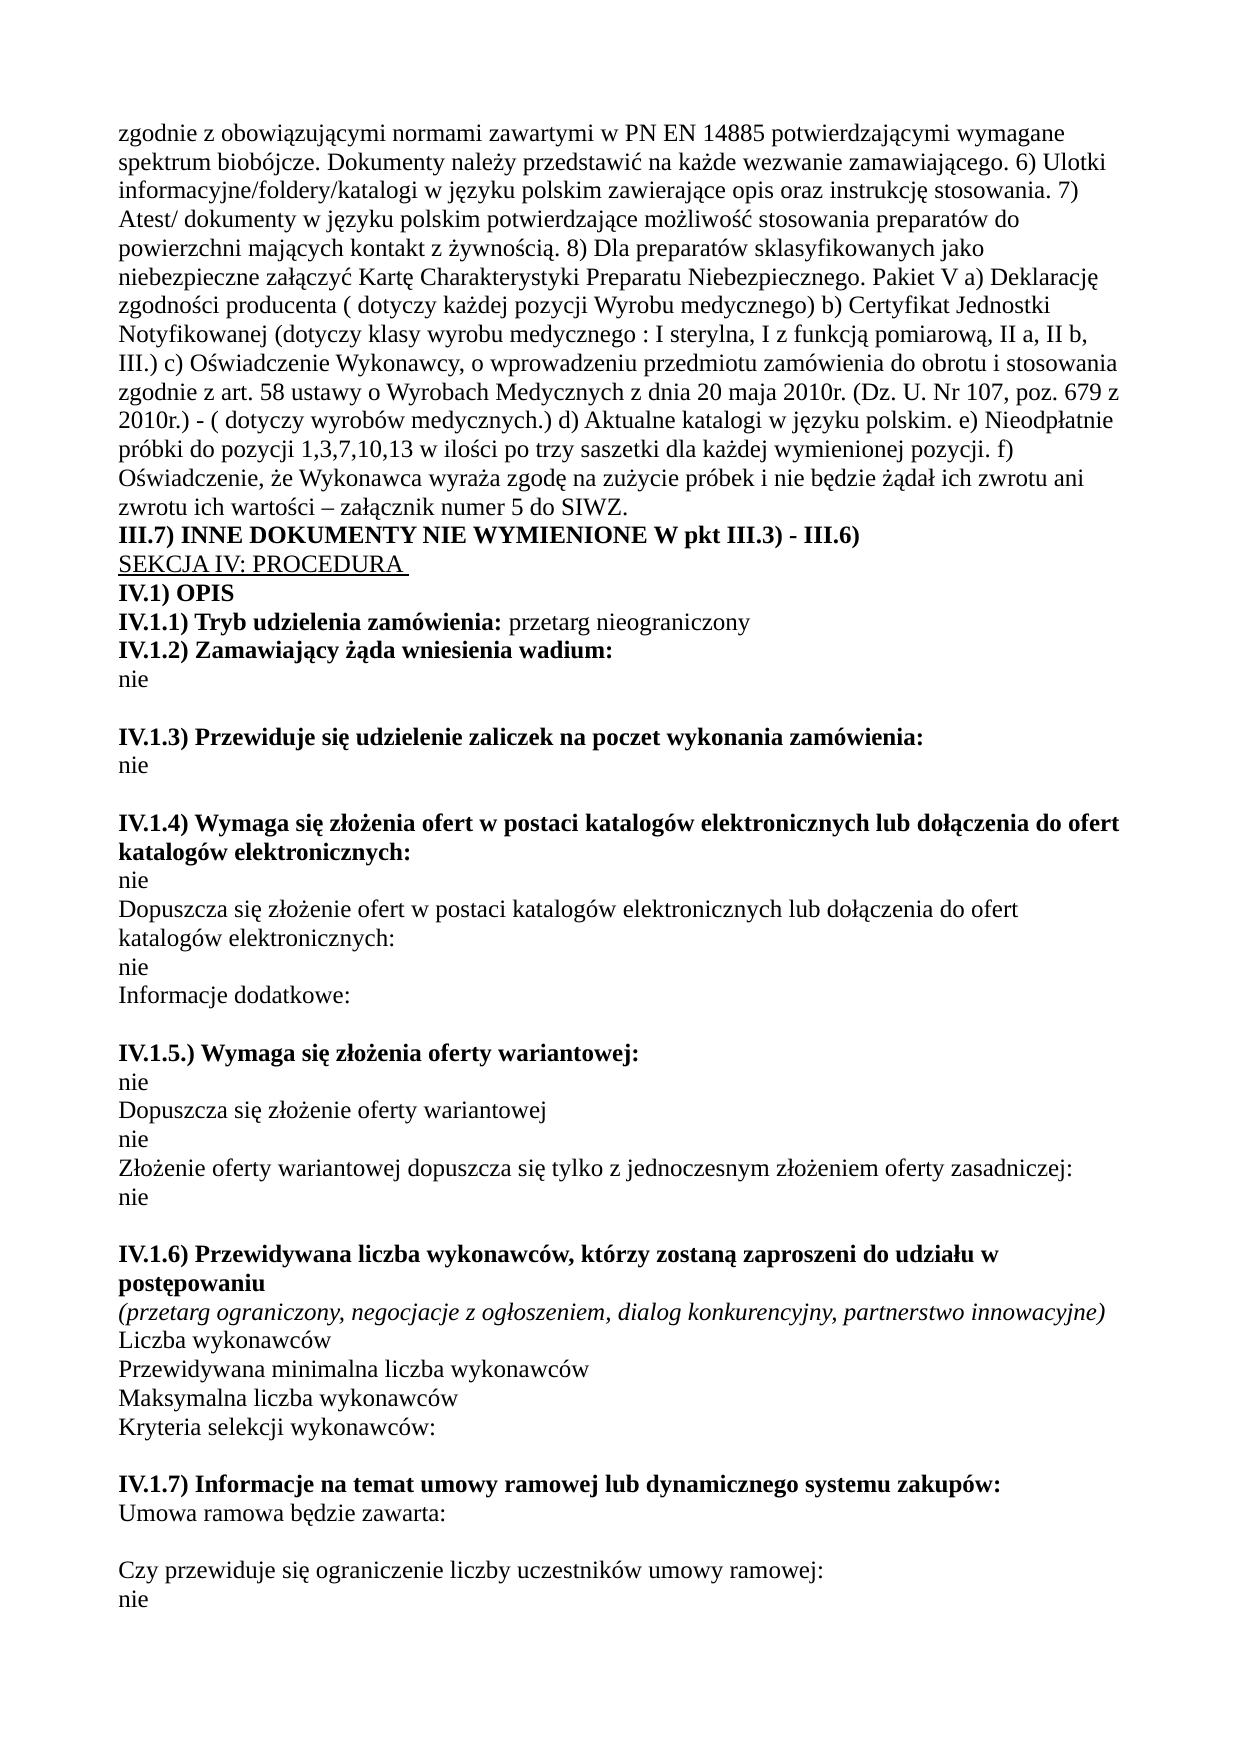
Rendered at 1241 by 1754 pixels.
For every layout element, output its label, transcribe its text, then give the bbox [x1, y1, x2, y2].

text IV.1.4) Wymaga się złożenia ofert w postaci katalogów elektronicznych lub dołączenia do ofert katalogów elektronicznych: [118, 779, 1122, 866]
text nie [118, 664, 1122, 693]
text nie Dopuszcza się złożenie oferty wariantowej nie Złożenie oferty wariantowej dopuszcza się tylko z jednoczesnym złożeniem oferty zasadniczej: nie [118, 1067, 1122, 1211]
text SEKCJA IV: PROCEDURA [118, 549, 1122, 578]
text zgodnie z obowiązującymi normami zawartymi w PN EN 14885 potwierdzającymi wymagane spektrum biobójcze. Dokumenty należy przedstawić na każde wezwanie zamawiającego. 6) Ulotki informacyjne/foldery/katalogi w języku polskim zawierające opis oraz instrukcję stosowania. 7) Atest/ dokumenty w języku polskim potwierdzające możliwość stosowania preparatów do powierzchni mających kontakt z żywnością. 8) Dla preparatów sklasyfikowanych jako niebezpieczne załączyć Kartę Charakterystyki Preparatu Niebezpiecznego. Pakiet V a) Deklarację zgodności producenta ( dotyczy każdej pozycji Wyrobu medycznego) b) Certyfikat Jednostki Notyfikowanej (dotyczy klasy wyrobu medycznego : I sterylna, I z funkcją pomiarową, II a, II b, III.) c) Oświadczenie Wykonawcy, o wprowadzeniu przedmiotu zamówienia do obrotu i stosowania zgodnie z art. 58 ustawy o Wyrobach Medycznych z dnia 20 maja 2010r. (Dz. U. Nr 107, poz. 679 z 2010r.) - ( dotyczy wyrobów medycznych.) d) Aktualne katalogi w języku polskim. e) Nieodpłatnie próbki do pozycji 1,3,7,10,13 w ilości po trzy saszetki dla każdej wymienionej pozycji. f) Oświadczenie, że Wykonawca wyraża zgodę na zużycie próbek i nie będzie żądał ich zwrotu ani zwrotu ich wartości – załącznik numer 5 do SIWZ. [118, 118, 1122, 521]
text IV.1.7) Informacje na temat umowy ramowej lub dynamicznego systemu zakupów: [118, 1441, 1122, 1498]
text IV.1.6) Przewidywana liczba wykonawców, którzy zostaną zaproszeni do udziału w postępowaniu (przetarg ograniczony, negocjacje z ogłoszeniem, dialog konkurencyjny, partnerstwo innowacyjne) [118, 1211, 1122, 1326]
text IV.1.5.) Wymaga się złożenia oferty wariantowej: [118, 1009, 1122, 1067]
text IV.1.3) Przewiduje się udzielenie zaliczek na poczet wykonania zamówienia: [118, 693, 1122, 751]
text nie [118, 751, 1122, 779]
text III.7) INNE DOKUMENTY NIE WYMIENIONE W pkt III.3) - III.6) [118, 521, 1122, 549]
text Umowa ramowa będzie zawarta: Czy przewiduje się ograniczenie liczby uczestników umowy ramowej: nie [118, 1498, 1122, 1613]
text nie Dopuszcza się złożenie ofert w postaci katalogów elektronicznych lub dołączenia do ofert katalogów elektronicznych: nie Informacje dodatkowe: [118, 866, 1122, 1009]
text Liczba wykonawców Przewidywana minimalna liczba wykonawców Maksymalna liczba wykonawców Kryteria selekcji wykonawców: [118, 1326, 1122, 1441]
text IV.1) OPIS IV.1.1) Tryb udzielenia zamówienia: przetarg nieograniczony IV.1.2) Zamawiający żąda wniesienia wadium: [118, 578, 1122, 664]
